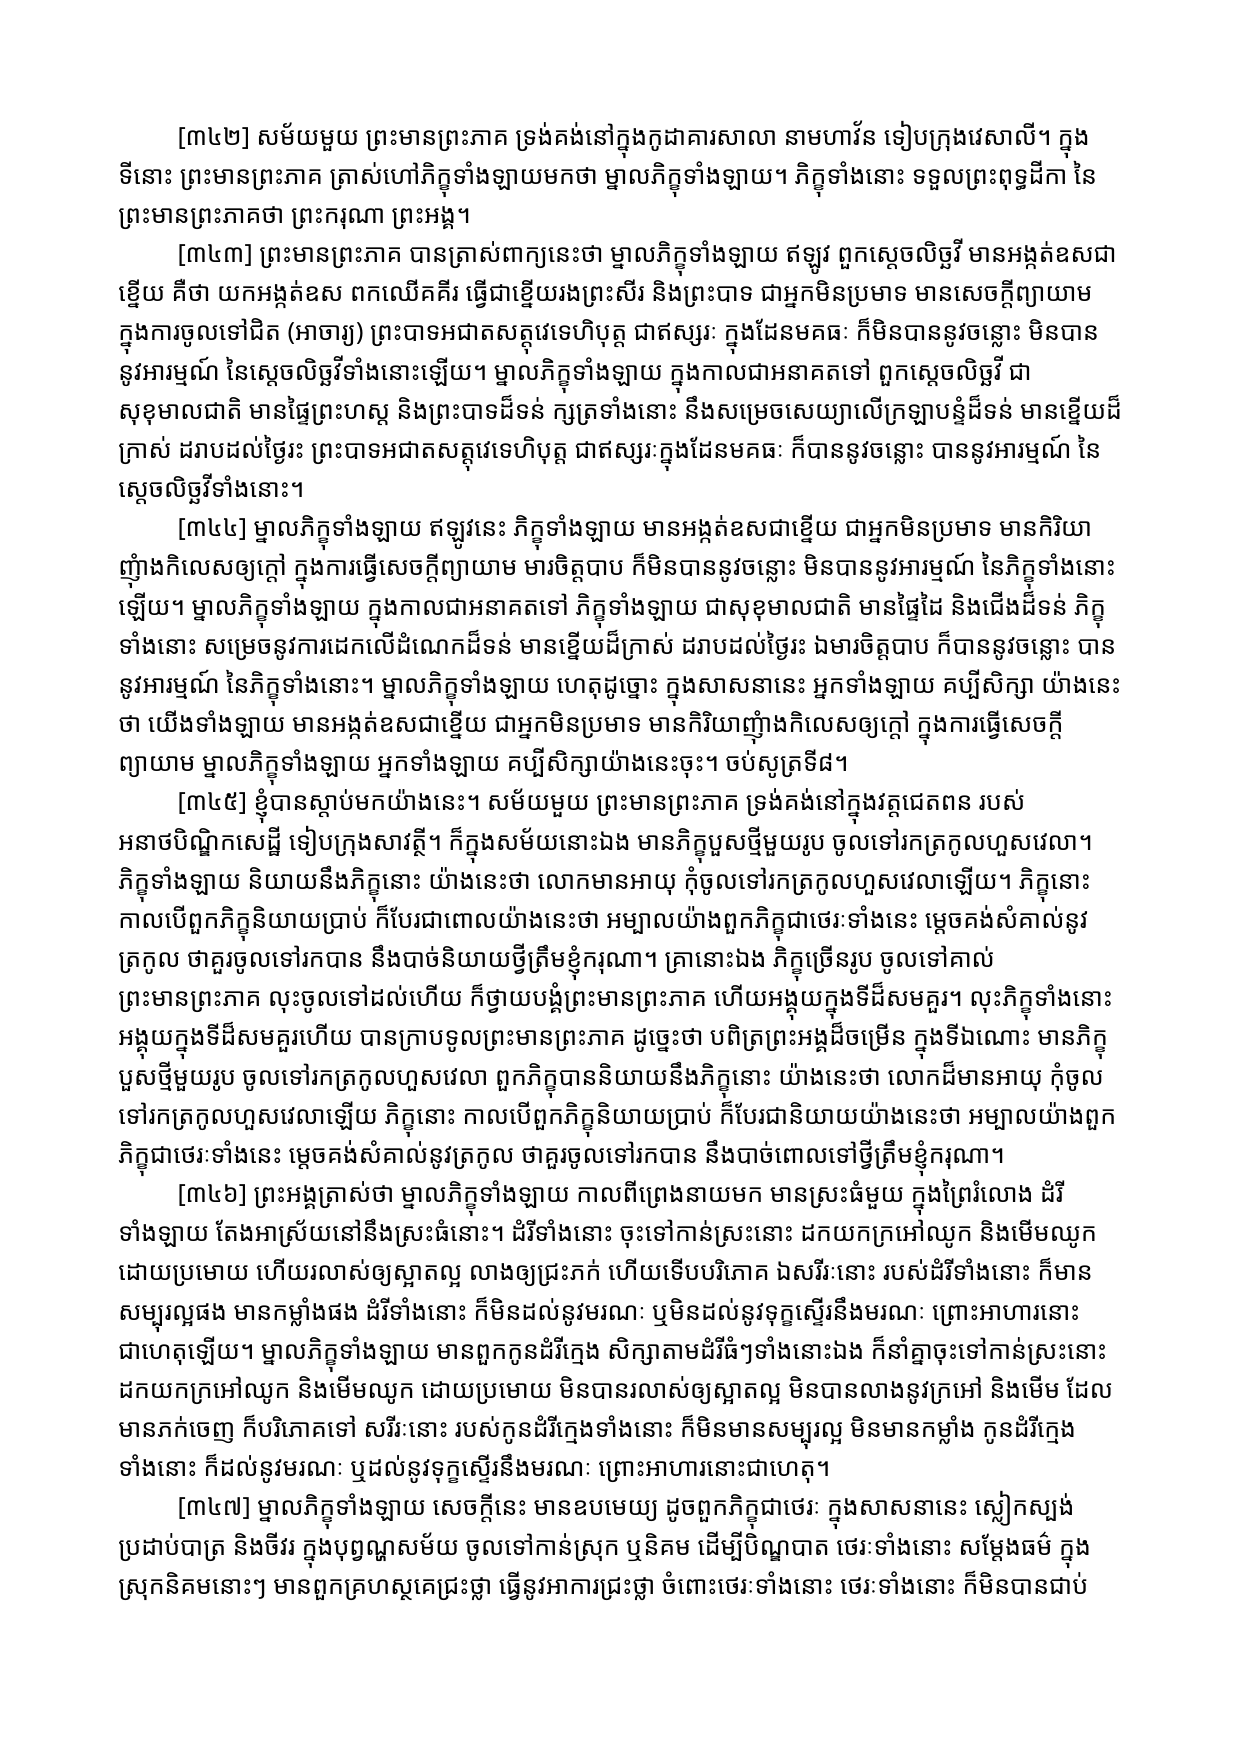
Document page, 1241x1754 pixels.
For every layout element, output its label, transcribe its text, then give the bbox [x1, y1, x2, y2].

text [៣៤៥] ខ្ញុំបានស្តាប់មកយ៉ាងនេះ។ សម័យមួយ ព្រះមានព្រះភាគ ទ្រង់គង់នៅក្នុង​វត្ត​ជេតពន របស់អនាថបិណ្ឌិកសេដ្ឋី ទៀបក្រុងសាវត្ថី។ ក៏ក្នុងសម័យនោះឯង មានភិក្ខុ​បួសថ្មីមួយរូប ចូលទៅរកត្រកូលហួសវេលា។ ភិក្ខុ​ទាំងឡាយ និយាយនឹងភិក្ខុ​នោះ យ៉ាង​នេះថា លោកមានអាយុ កុំចូលទៅរកត្រកូលហួសវេលាឡើយ។ ភិក្ខុនោះ កាលបើពួក​ភិក្ខុ​និយាយប្រាប់ ក៏បែរជាពោលយ៉ាងនេះថា អម្បាលយ៉ាងពួក​ភិក្ខុជាថេរៈទាំងនេះ ម្តេច​គង់​សំគាល់នូវត្រកូល ថាគួរចូលទៅរកបាន នឹងបាច់និយាយ​ថ្វីត្រឹម​ខ្ញុំករុណា។ គ្រានោះឯង ភិក្ខុច្រើនរូប ចូលទៅគាល់​ព្រះមានព្រះភាគ លុះចូលទៅដល់ហើយ ក៏ថ្វាយបង្គំ​ព្រះមានព្រះភាគ ហើយអង្គុយក្នុងទីដ៏សមគួរ។ លុះភិក្ខុទាំងនោះ អង្គុយក្នុងទីដ៏សមគួរ​ហើយ បានក្រាបទូល​ព្រះមានព្រះភាគ ដូច្នេះថា បពិត្រព្រះអង្គដ៏ចម្រើន ក្នុងទី​ឯណោះ មានភិក្ខុបួសថ្មីមួយរូប ចូលទៅរកត្រកូលហួសវេលា ពួកភិក្ខុបាននិយាយនឹងភិក្ខុ​នោះ យ៉ាង​នេះថា លោកដ៏មានអាយុ កុំចូលទៅរកត្រកូលហួសវេលាឡើយ ភិក្ខុនោះ កាល​បើពួក​ភិក្ខុ​និយាយប្រាប់ ក៏បែរជានិយាយយ៉ាងនេះថា អម្បាលយ៉ាងពួក​ភិក្ខុ​ជាថេរៈ​ទាំងនេះ ម្តេច​គង់​សំគាល់នូវត្រកូល ថាគួរចូលទៅរកបាន នឹងបាច់ពោលទៅ​ថ្វីត្រឹម​ខ្ញុំករុណា។ [118, 784, 1122, 1171]
text [៣៤៦] ព្រះអង្គត្រាស់ថា ម្នាលភិក្ខុទាំងឡាយ កាលពីព្រេងនាយមក មានស្រះធំ​មួយ ក្នុងព្រៃរំលោង ដំរីទាំងឡាយ តែងអាស្រ័យនៅនឹងស្រះធំនោះ។ ដំរីទាំង​នោះ ចុះទៅកាន់ស្រះនោះ ដកយកក្រអៅឈូក និងមើមឈូក ដោយប្រមោយ ហើយរលាស់​ឲ្យស្អាតល្អ លាងឲ្យជ្រះភក់ ហើយទើបបរិភោគ ឯសរីរៈនោះ របស់ដំរីទាំងនោះ ក៏​មាន​សម្បុរ​ល្អផង មានកម្លាំងផង ដំរីទាំងនោះ ក៏​មិនដល់នូវ​មរណៈ ឬមិនដល់នូវ​ទុក្ខស្ទើរ​នឹងមរណៈ ព្រោះអាហារនោះជាហេតុឡើយ។ ម្នាលភិក្ខុទាំងឡាយ មានពួកកូនដំរីក្មេង សិក្សា​តាម​ដំរីធំៗទាំងនោះឯង ក៏នាំគ្នា​ចុះទៅកាន់ស្រះនោះ ដកយកក្រអៅឈូក និងមើមឈូក ដោយប្រមោយ មិនបានរលាស់​ឲ្យស្អាតល្អ មិនបានលាងនូវក្រអៅ និងមើម ដែល​មានភក់ចេញ ក៏បរិភោគទៅ សរីរៈនោះ របស់កូនដំរីក្មេងទាំងនោះ ក៏មិន​មាន​សម្បុរ​ល្អ​ មិនមានកម្លាំង កូនដំរីក្មេងទាំងនោះ ក៏ដល់នូវ​មរណៈ ឬដល់នូវ​ទុក្ខស្ទើរ​នឹងមរណៈ ព្រោះ​អាហារនោះជាហេតុ។ [118, 1176, 1122, 1484]
text [៣៤៧] ម្នាលភិក្ខុទាំងឡាយ សេចក្តីនេះ មានឧបមេយ្យ ដូចពួក​ភិក្ខុជាថេរៈ ក្នុង​សាសនានេះ ស្លៀកស្បង់ ប្រដាប់បាត្រ និងចីវរ ក្នុងបុព្វណ្ហសម័យ ចូលទៅកាន់​ស្រុក ឬ​និគម ដើម្បីបិណ្ឌបាត ថេរៈទាំងនោះ​ សម្តែងធម៌ ក្នុងស្រុកនិគមនោះៗ មានពួក​គ្រហស្ថ​គេ​ជ្រះថ្លា ធ្វើនូវ​អាការជ្រះថ្លា ចំពោះថេរៈទាំងនោះ​ ថេរៈទាំងនោះ ក៏មិនបានជាប់​ចំពាក់ មិនបានវង្វេង មិនបានជ្រុលជ្រប់ នឹងលាភនោះឡើយ ជាអ្នកឃើញទោស មានបញ្ញា​សម្រាប់រើខ្លួន ទើបបរិភោគ សរីរៈនោះ របស់ថេរៈទាំងនោះ ក៏មាន​សម្បុរ​ល្អផង មាន​កម្លាំងផង ថេរៈទាំងនោះ ក៏​មិនដល់នូវ​មរណៈ ឬមិនដល់នូវ​ទុក្ខស្ទើរ​នឹងមរណៈ ព្រោះលាភនោះជាហេតុឡើយ។ ម្នាលភិក្ខុទាំងឡាយ ចំណែកពួកភិក្ខុ ដែលសិក្សា​តាមពួក​ភិក្ខុជាថេរៈនោះឯង ក៏​ស្លៀកស្បង់ ប្រដាប់បាត្រ និងចីវរ ក្នុងបុព្វណ្ហសម័យ ចូលទៅកាន់​ស្រុក ឬ​និគម ដើម្បីបិណ្ឌបាត ភិក្ខុទាំងនោះ​ ក៏សម្តែងធម៌ ក្នុងស្រុក ​ឬ​និគមនោះៗ ពួក​គ្រហស្ថ ក៏មានសេចក្តី​ជ្រះថ្លា ធ្វើ​អាការជ្រះថ្លា ចំពោះភិក្ខុទាំងនោះ​ ភិក្ខុទាំងនោះ ក៏ជាប់​ចំពាក់ វង្វេង ជ្រុលជ្រប់ នឹងលាភនោះ ជាអ្នកមិនឃើញទោស មិនមានបញ្ញា​សម្រាប់រើខ្លួន ហើយបរិភោគឡើយ សរីរៈនោះ របស់ភិក្ខុទាំងនោះ ក៏មិន​មាន​សម្បុរ​ល្អផង មិនមាន​កម្លាំងផង ភិក្ខុទាំងនោះ តែងដល់នូវ​មរណៈ ឬដល់នូវ​ទុក្ខស្ទើរ​នឹងមរណៈ ព្រោះលាភនោះជាហេតុ។ ម្នាលភិក្ខុទាំងឡាយ ហេតុដូច្នោះ ក្នុងសាសនានេះ អ្នកទាំងឡាយ គប្បីសិក្សាយ៉ាងនេះថា យើង​ទាំងឡាយ ជាអ្នកមិនជាប់ចំពាក់ មិន​វង្វេង មិនជ្រុលជ្រប់ (នឹងលាភ) ឡើយ ត្រូវជាអ្នកឃើញទោស ទាំង​មានបញ្ញា​ សម្រាប់​រើខ្លួន​ហើយទើបបរិភោគ ម្នាលភិក្ខុទាំងឡាយ អ្នកទាំងឡាយ គប្បី​សិក្សា​យ៉ាងនេះចុះ។ ចប់សូត្រទី៩។ [118, 1489, 1122, 1601]
text [៣៤៤] ម្នាលភិក្ខុទាំងឡាយ ឥឡូវនេះ ភិក្ខុទាំងឡាយ មានអង្កត់ឧសជាខ្នើយ ជា​អ្នក​មិនប្រមាទ មានកិរិយាញុំាងកិលេសឲ្យក្តៅ ក្នុងការធ្វើសេចក្តីព្យាយាម មារចិត្តបាប ក៏មិនបាននូវចន្លោះ មិនបាននូវអារម្មណ៍ នៃភិក្ខុទាំងនោះឡើយ។ ម្នាលភិក្ខុទាំងឡាយ ក្នុងកាលជា​អនាគតទៅ ភិក្ខុទាំងឡាយ ជាសុខុមាលជាតិ មានផ្ទៃដៃ និងជើងដ៏ទន់ ភិក្ខុ​ទាំងនោះ សម្រេចនូវការដេកលើដំណេកដ៏ទន់ មានខ្នើយដ៏ក្រាស់ ដរាបដល់ថ្ងៃ​រះ ឯមារចិត្តបាប ក៏បាននូវចន្លោះ បាននូវ​អារម្មណ៍ នៃភិក្ខុទាំងនោះ។ ម្នាលភិក្ខុទាំងឡាយ ហេតុដូច្នោះ ក្នុងសាសនានេះ អ្នកទាំងឡាយ គប្បីសិក្សា យ៉ាងនេះថា យើងទាំងឡាយ មានអង្កត់ឧសជាខ្នើយ ជាអ្នកមិនប្រមាទ មានកិរិយាញុំាង​កិលេសឲ្យក្តៅ ក្នុងការធ្វើសេចក្តីព្យាយាម ម្នាលភិក្ខុទាំងឡាយ អ្នកទាំងឡាយ គប្បី​សិក្សា​យ៉ាងនេះចុះ។ ចប់សូត្រទី៨។ [118, 510, 1122, 779]
text [៣៤៣] ព្រះមានព្រះភាគ បានត្រាស់ពាក្យ​នេះថា ម្នាលភិក្ខុទាំងឡាយ ឥឡូវ ពួក​ស្តេចលិច្ឆវី មានអង្កត់ឧសជាខ្នើយ គឺថា យកអង្កត់ឧស ពកឈើគគីរ ធ្វើជាខ្នើយរង​ព្រះសីរ និងព្រះបាទ ជាអ្នកមិនប្រមាទ មានសេចក្តីព្យាយាម ក្នុងការចូលទៅជិត (អាចារ្យ) ព្រះបាទអជាតសត្តុវេទេហិបុត្ត ជាឥស្សរៈ ក្នុងដែនមគធៈ ក៏មិនបាននូវចន្លោះ មិនបាននូវអារម្មណ៍ នៃស្តេចលិច្ឆវីទាំងនោះឡើយ។ ម្នាលភិក្ខុទាំងឡាយ ក្នុងកាលជា​អនាគតទៅ ពួកស្តេចលិច្ឆវី ជាសុខុមាលជាតិ មានផ្ទៃព្រះហស្ត និងព្រះបាទដ៏ទន់ ក្សត្រ​ទាំងនោះ នឹងសម្រេច​សេយ្យាលើក្រឡាបន្ទំដ៏ទន់ មានខ្នើយដ៏ក្រាស់ ដរាបដល់ថ្ងៃ​រះ ព្រះបាទអជាតសត្តុវេទេហិបុត្ត ជាឥស្សរៈក្នុងដែនមគធៈ ក៏បាននូវចន្លោះ បាននូវ​អារម្មណ៍ នៃស្តេចលិច្ឆវីទាំងនោះ។ [118, 236, 1122, 505]
text [៣៤២] សម័យមួយ ព្រះមានព្រះភាគ ទ្រង់គង់នៅក្នុងកូដាគារសាលា នាមហាវ័ន ទៀបក្រុងវេសាលី។ ក្នុងទីនោះ ព្រះមានព្រះភាគ ត្រាស់ហៅភិក្ខុទាំងឡាយមកថា ម្នាលភិក្ខុ​ទាំងឡាយ។ ភិក្ខុទាំងនោះ ទទួលព្រះពុទ្ធដីកា នៃព្រះមានព្រះភាគថា ព្រះ​ករុណា ព្រះអង្គ។ [118, 118, 1122, 231]
